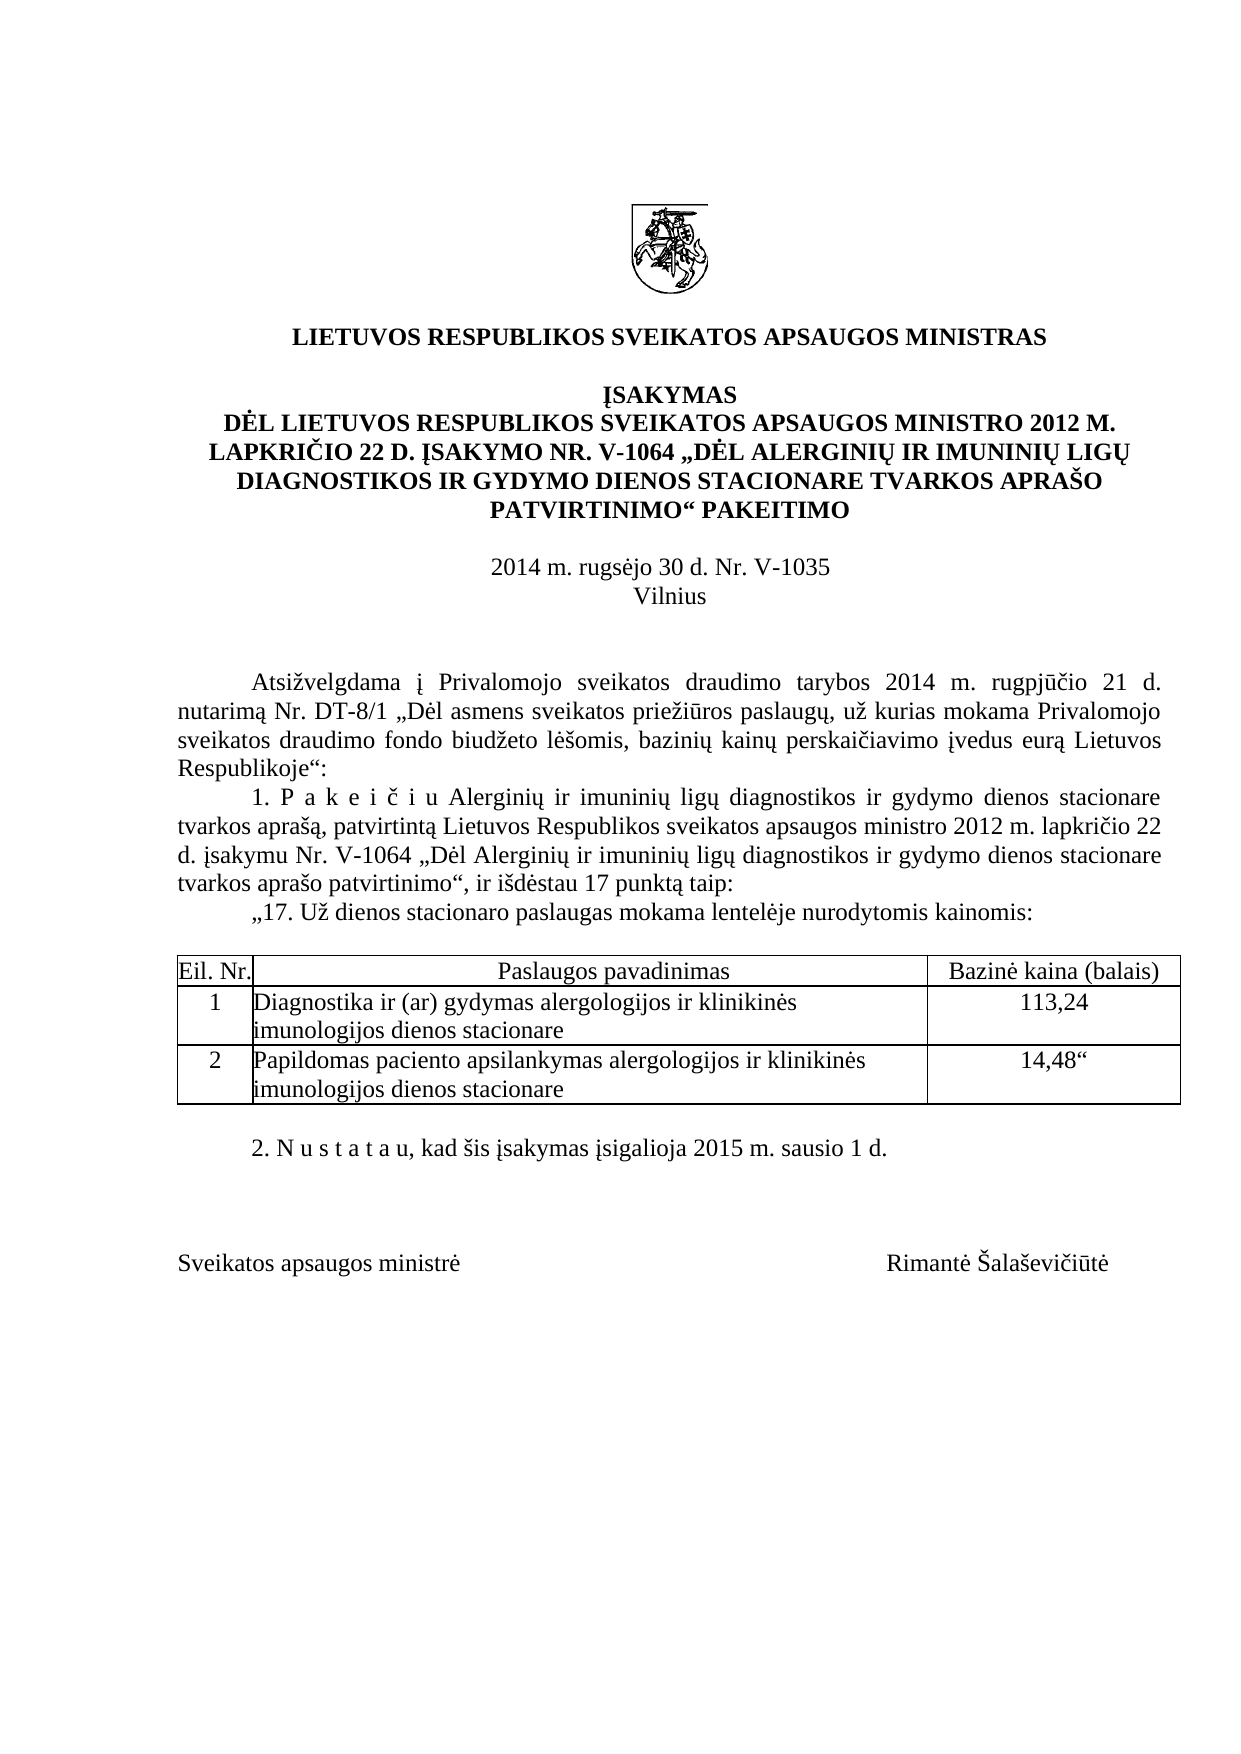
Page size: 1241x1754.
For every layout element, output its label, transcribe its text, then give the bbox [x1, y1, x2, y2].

table_cell 1 [178, 987, 252, 1044]
table_cell Papildomas paciento apsilankymas alergologijos ir klinikinės imunologijos dienos stacionare [254, 1046, 927, 1103]
text ĮSAKYMAS [177, 380, 1162, 408]
text 1. P a k e i č i u Alerginių ir imuninių ligų diagnostikos ir gydymo dienos stacionare tvarkos aprašą, patvirtintą Lietuvos Respublikos sveikatos apsaugos ministro 2012 m. lapkričio 22 d. įsakymu Nr. V-1064 „Dėl Alerginių ir imuninių ligų diagnostikos ir gydymo dienos stacionare tvarkos aprašo patvirtinimo“, ir išdėstau 17 punktą taip: [177, 782, 1162, 897]
text LIETUVOS RESPUBLIKOS SVEIKATOS APSAUGOS MINISTRAS [177, 322, 1162, 351]
table_cell 113,24 [928, 987, 1180, 1044]
table_cell 14,48“ [928, 1046, 1180, 1103]
text DĖL LIETUVOS RESPUBLIKOS SVEIKATOS APSAUGOS MINISTRO 2012 M. LAPKRIČIO 22 D. ĮSAKYMO NR. V-1064 „DĖL ALERGINIŲ IR IMUNINIŲ LIGŲ DIAGNOSTIKOS IR GYDYMO DIENOS STACIONARE TVARKOS APRAŠO PATVIRTINIMO“ PAKEITIMO [177, 408, 1162, 523]
table_cell 2 [178, 1046, 252, 1103]
table_header Paslaugos pavadinimas [254, 956, 927, 985]
table_header Bazinė kaina (balais) [928, 956, 1180, 985]
table_header Eil. Nr. [178, 956, 252, 985]
text 2. N u s t a t a u, kad šis įsakymas įsigalioja 2015 m. sausio 1 d. [251, 1133, 1162, 1162]
text „17. Už dienos stacionaro paslaugas mokama lentelėje nurodytomis kainomis: [177, 897, 1162, 926]
text Vilnius [177, 581, 1162, 610]
text Atsižvelgdama į Privalomojo sveikatos draudimo tarybos 2014 m. rugpjūčio 21 d. nutarimą Nr. DT-8/1 „Dėl asmens sveikatos priežiūros paslaugų, už kurias mokama Privalomojo sveikatos draudimo fondo biudžeto lėšomis, bazinių kainų perskaičiavimo įvedus eurą Lietuvos Respublikoje“: [177, 667, 1162, 782]
text Sveikatos apsaugos ministrė Rimantė Šalaševičiūtė [177, 1248, 1162, 1277]
table_cell Diagnostika ir (ar) gydymas alergologijos ir klinikinės imunologijos dienos stacionare [254, 987, 927, 1044]
text 2014 m. rugsėjo 30 d. Nr. V-1035 [177, 552, 1162, 581]
